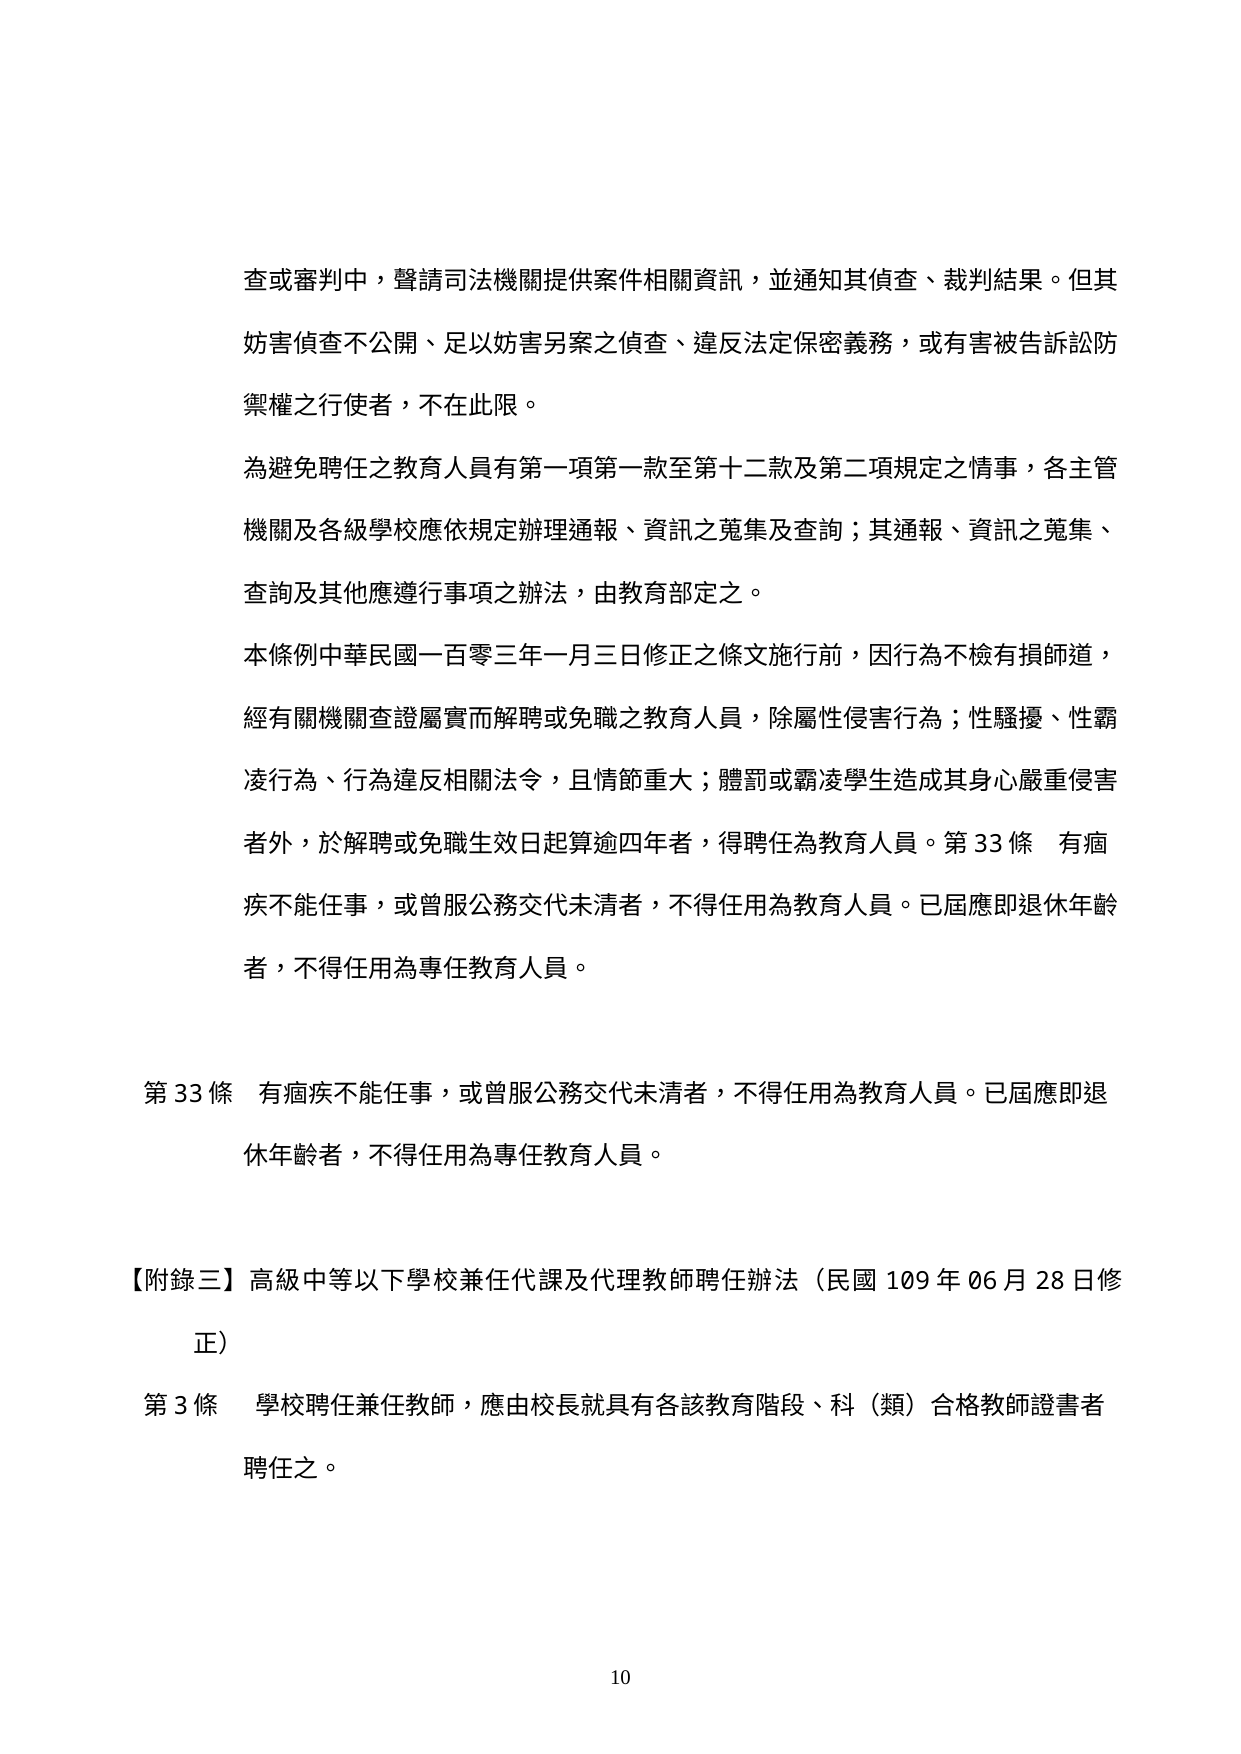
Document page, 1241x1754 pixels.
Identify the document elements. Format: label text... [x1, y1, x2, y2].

text 第33條 有痼疾不能任事，或曾服公務交代未清者，不得任用為教育人員。已屆應即退休年齡者，不得任用為專任教育人員。 [143, 1050, 1122, 1175]
text 為避免聘任之教育人員有第一項第一款至第十二款及第二項規定之情事，各主管機關及各級學校應依規定辦理通報、資訊之蒐集及查詢；其通報、資訊之蒐集、查詢及其他應遵行事項之辦法，由教育部定之。 [243, 425, 1122, 612]
text 【附錄三】高級中等以下學校兼任代課及代理教師聘任辦法（民國109年06月28日修正） [118, 1237, 1122, 1362]
text 本條例中華民國一百零三年一月三日修正之條文施行前，因行為不檢有損師道，經有關機關查證屬實而解聘或免職之教育人員，除屬性侵害行為；性騷擾、性霸凌行為、行為違反相關法令，且情節重大；體罰或霸凌學生造成其身心嚴重侵害者外，於解聘或免職生效日起算逾四年者，得聘任為教育人員。第33條 有痼疾不能任事，或曾服公務交代未清者，不得任用為教育人員。已屆應即退休年齡者，不得任用為專任教育人員。 [243, 612, 1122, 987]
text 查或審判中，聲請司法機關提供案件相關資訊，並通知其偵查、裁判結果。但其妨害偵查不公開、足以妨害另案之偵查、違反法定保密義務，或有害被告訴訟防禦權之行使者，不在此限。 [243, 237, 1122, 425]
text 第3條 學校聘任兼任教師，應由校長就具有各該教育階段、科（類）合格教師證書者聘任之。 [143, 1362, 1122, 1487]
